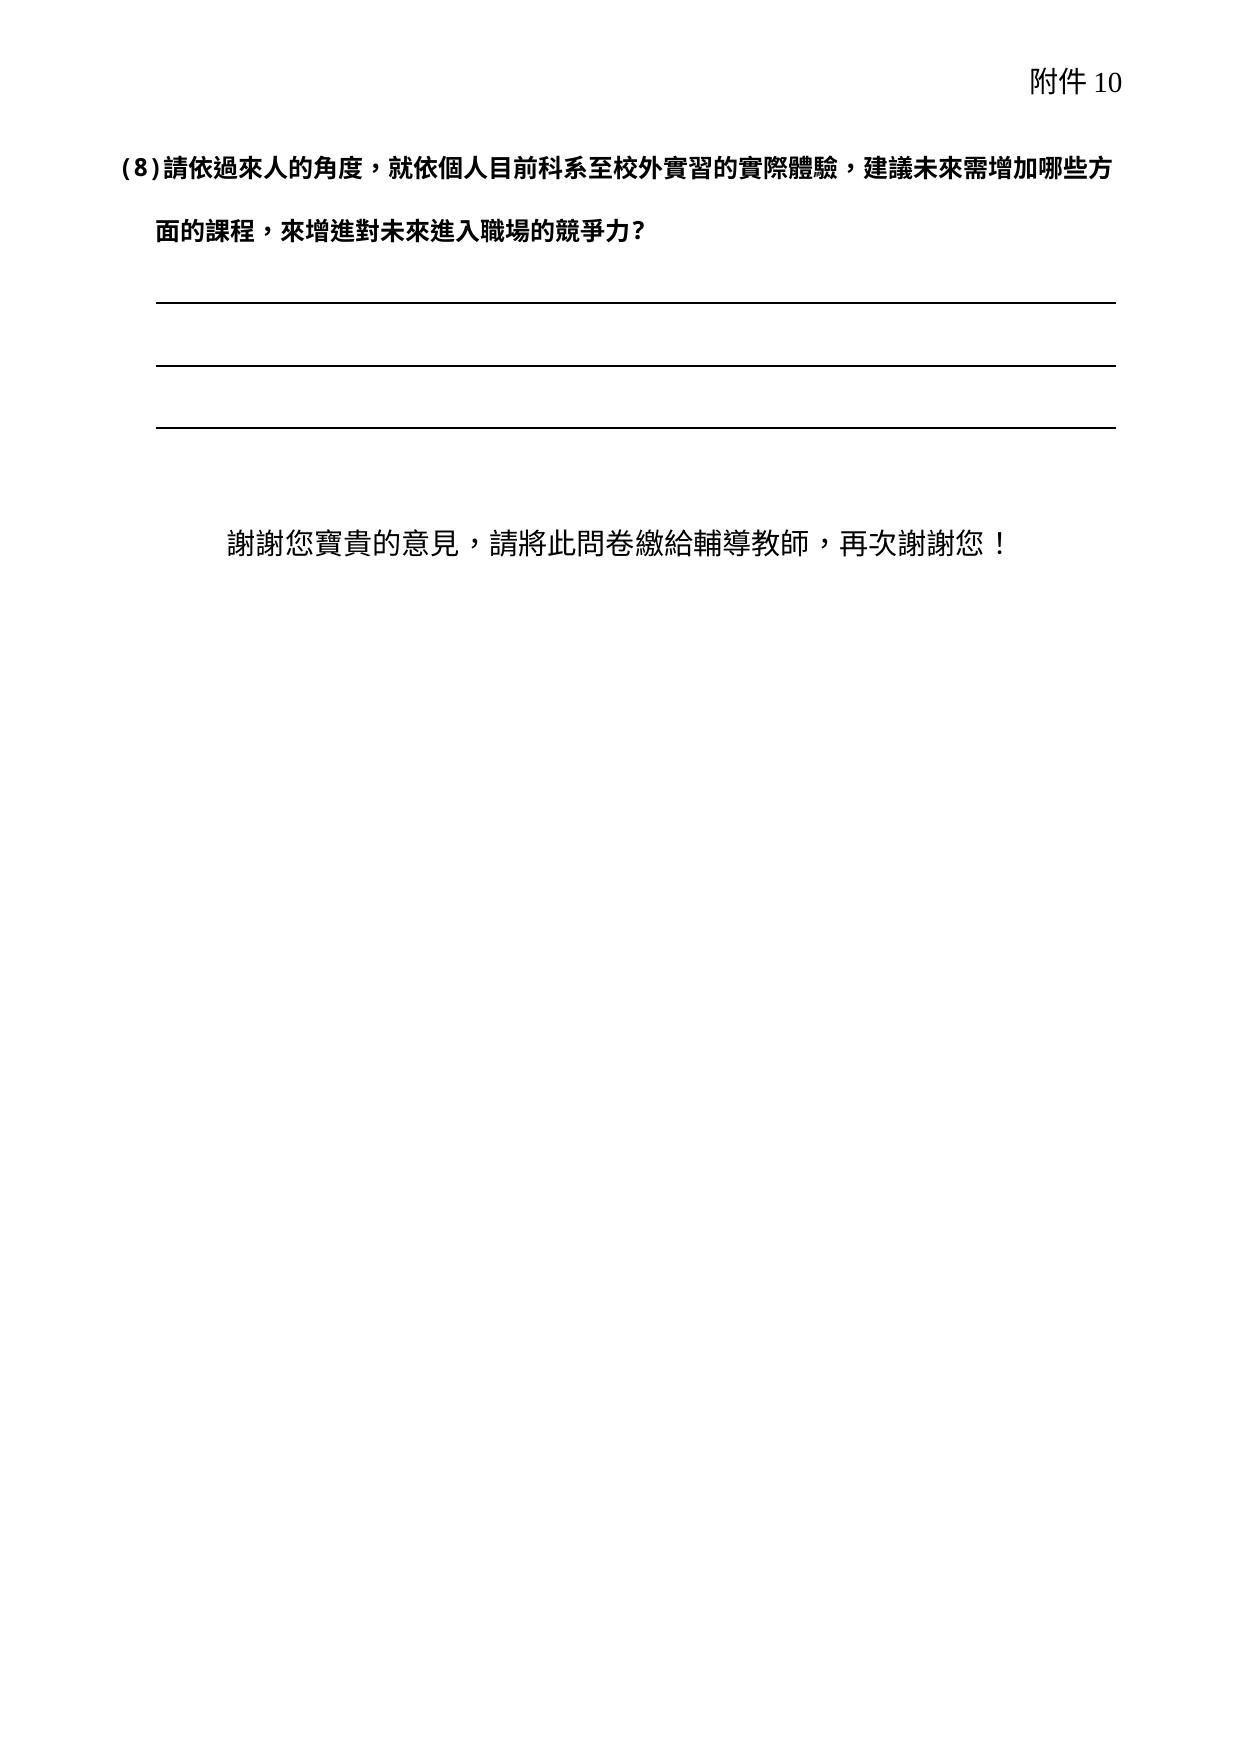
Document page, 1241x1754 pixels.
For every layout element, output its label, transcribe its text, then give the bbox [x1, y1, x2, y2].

text (8)請依過來人的角度，就依個人目前科系至校外實習的實際體驗，建議未來需增加哪些方面的課程，來增進對未來進入職場的競爭力? [118, 125, 1122, 250]
text 謝謝您寶貴的意見，請將此問卷繳給輔導教師，再次謝謝您！ [118, 500, 1122, 563]
